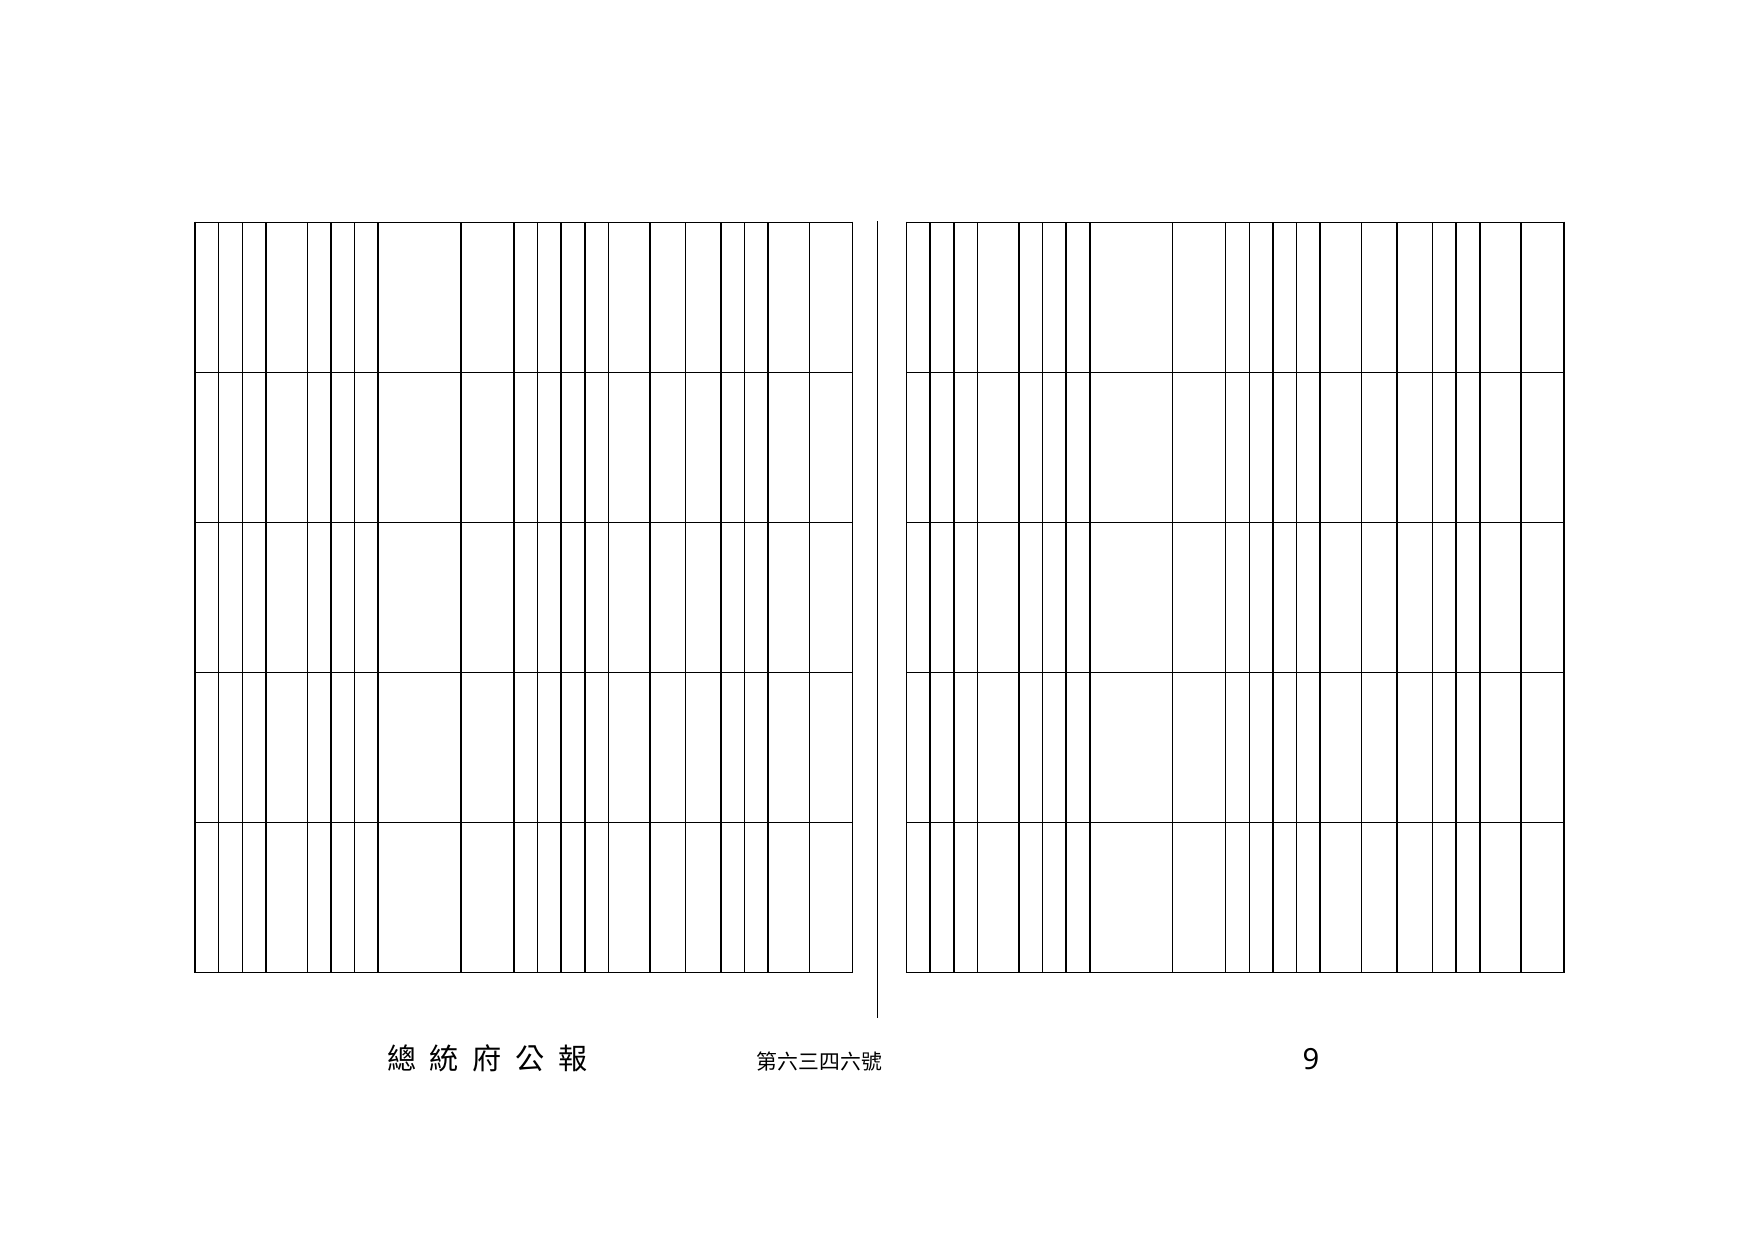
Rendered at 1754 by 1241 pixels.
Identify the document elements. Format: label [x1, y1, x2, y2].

table_cell [722, 823, 744, 972]
table_cell [1274, 823, 1296, 972]
table_cell [1067, 223, 1089, 372]
table_cell [1091, 373, 1172, 522]
table_cell [1433, 223, 1455, 372]
table_cell [515, 673, 537, 822]
table_cell [745, 223, 767, 372]
table_cell [515, 373, 537, 522]
table_cell [931, 823, 953, 972]
table_cell [219, 373, 242, 522]
table_cell [907, 373, 929, 522]
table_cell [267, 823, 307, 972]
table_cell [515, 523, 537, 672]
table_cell [562, 823, 584, 972]
table_cell [1297, 823, 1319, 972]
table_cell [196, 373, 218, 522]
table_cell [1091, 523, 1172, 672]
table_cell [955, 373, 977, 522]
table_cell [722, 223, 744, 372]
table_cell [1020, 823, 1042, 972]
table_cell [1481, 823, 1520, 972]
table_cell [1522, 673, 1563, 822]
table_cell [1398, 523, 1432, 672]
table_cell [1091, 223, 1172, 372]
table_cell [1321, 523, 1361, 672]
table_cell [1250, 373, 1272, 522]
table_cell [308, 673, 330, 822]
table_cell [355, 823, 377, 972]
table_cell [515, 823, 537, 972]
table_cell [1274, 673, 1296, 822]
table_cell [308, 373, 330, 522]
table_cell [1522, 523, 1563, 672]
table_cell [355, 673, 377, 822]
table_cell [1250, 823, 1272, 972]
table_cell [196, 223, 218, 372]
table_cell [1522, 823, 1563, 972]
table_cell [1362, 523, 1396, 672]
table_cell [1321, 823, 1361, 972]
table_cell [769, 673, 809, 822]
table_cell [196, 523, 218, 672]
table_cell [219, 223, 242, 372]
table_cell [1457, 823, 1479, 972]
table_cell [810, 373, 852, 522]
table_cell [462, 373, 513, 522]
table_cell [745, 673, 767, 822]
table_cell [1091, 823, 1172, 972]
table_cell [332, 373, 354, 522]
table_cell [1226, 223, 1249, 372]
table_cell [1250, 223, 1272, 372]
table_cell [243, 373, 265, 522]
table_cell [1091, 673, 1172, 822]
table_cell [1457, 373, 1479, 522]
table_cell [907, 673, 929, 822]
table_cell [562, 523, 584, 672]
table_cell [686, 523, 720, 672]
table_cell [538, 223, 560, 372]
table_cell [1067, 823, 1089, 972]
table_cell [745, 823, 767, 972]
table_cell [1250, 673, 1272, 822]
table_cell [810, 523, 852, 672]
table_cell [586, 223, 608, 372]
table_cell [586, 373, 608, 522]
table_cell [1067, 673, 1089, 822]
table_cell [1043, 523, 1065, 672]
table_cell [1226, 673, 1249, 822]
table_cell [267, 223, 307, 372]
table_cell [1173, 373, 1225, 522]
table_cell [686, 823, 720, 972]
table_cell [1274, 523, 1296, 672]
table_cell [308, 223, 330, 372]
table_cell [955, 673, 977, 822]
table_cell [907, 823, 929, 972]
table_cell [1067, 523, 1089, 672]
table_cell [1020, 523, 1042, 672]
table_cell [332, 223, 354, 372]
table_cell [651, 823, 685, 972]
table_cell [379, 823, 460, 972]
table_cell [243, 823, 265, 972]
table_cell [1173, 523, 1225, 672]
table_cell [769, 223, 809, 372]
table_cell [955, 223, 977, 372]
table_cell [1457, 223, 1479, 372]
table_cell [1457, 523, 1479, 672]
table_cell [1321, 673, 1361, 822]
table_cell [1398, 373, 1432, 522]
table_cell [1362, 373, 1396, 522]
table_cell [931, 223, 953, 372]
table_cell [562, 223, 584, 372]
table_cell [1173, 823, 1225, 972]
table_cell [1522, 373, 1563, 522]
table_cell [379, 673, 460, 822]
table_cell [1297, 673, 1319, 822]
table_cell [907, 523, 929, 672]
table_cell [462, 523, 513, 672]
table_cell [955, 523, 977, 672]
table_cell [978, 223, 1018, 372]
table_cell [651, 523, 685, 672]
table_cell [462, 673, 513, 822]
table_cell [379, 223, 460, 372]
table_cell [978, 523, 1018, 672]
table_cell [609, 673, 649, 822]
table_cell [332, 523, 354, 672]
table_cell [609, 523, 649, 672]
table_cell [538, 523, 560, 672]
table_cell [1297, 373, 1319, 522]
table_cell [586, 673, 608, 822]
table_cell [355, 223, 377, 372]
table_cell [686, 673, 720, 822]
table_cell [1457, 673, 1479, 822]
table_cell [379, 523, 460, 672]
table_cell [1481, 523, 1520, 672]
table_cell [1321, 223, 1361, 372]
table_cell [978, 673, 1018, 822]
table_cell [769, 373, 809, 522]
table_cell [308, 823, 330, 972]
table_cell [609, 223, 649, 372]
table_cell [1226, 823, 1249, 972]
table_cell [1043, 373, 1065, 522]
table_cell [196, 673, 218, 822]
table_cell [1297, 523, 1319, 672]
table_cell [810, 223, 852, 372]
table_cell [538, 823, 560, 972]
table_cell [332, 673, 354, 822]
table_cell [686, 373, 720, 522]
table_cell [651, 223, 685, 372]
table_cell [1297, 223, 1319, 372]
table_cell [1481, 223, 1520, 372]
table_cell [651, 673, 685, 822]
table_cell [515, 223, 537, 372]
table_cell [219, 823, 242, 972]
table_cell [1433, 523, 1455, 672]
table_cell [1481, 673, 1520, 822]
table_cell [1226, 523, 1249, 672]
table_cell [686, 223, 720, 372]
table_cell [308, 523, 330, 672]
table_cell [562, 673, 584, 822]
table_cell [1173, 223, 1225, 372]
table_cell [931, 373, 953, 522]
table_cell [1398, 823, 1432, 972]
table_cell [722, 373, 744, 522]
table_cell [1020, 673, 1042, 822]
table_cell [1481, 373, 1520, 522]
table_cell [1321, 373, 1361, 522]
table_cell [1398, 223, 1432, 372]
table_cell [538, 373, 560, 522]
table_cell [1020, 223, 1042, 372]
table_cell [355, 373, 377, 522]
table_cell [810, 823, 852, 972]
table_cell [1433, 673, 1455, 822]
table_cell [1067, 373, 1089, 522]
table_cell [243, 673, 265, 822]
table_cell [219, 673, 242, 822]
table_cell [538, 673, 560, 822]
table_cell [243, 223, 265, 372]
table_cell [1433, 823, 1455, 972]
table_cell [1173, 673, 1225, 822]
table_cell [332, 823, 354, 972]
table_cell [978, 823, 1018, 972]
table_cell [267, 673, 307, 822]
table_cell [462, 823, 513, 972]
table_cell [1274, 223, 1296, 372]
table_cell [355, 523, 377, 672]
table_cell [1398, 673, 1432, 822]
table_cell [722, 523, 744, 672]
table_cell [1522, 223, 1563, 372]
table_cell [931, 523, 953, 672]
table_cell [931, 673, 953, 822]
table_cell [562, 373, 584, 522]
table_cell [1274, 373, 1296, 522]
table_cell [379, 373, 460, 522]
table_cell [1362, 673, 1396, 822]
table_cell [978, 373, 1018, 522]
table_cell [586, 523, 608, 672]
table_cell [1433, 373, 1455, 522]
table_cell [609, 373, 649, 522]
table_cell [1043, 823, 1065, 972]
table_cell [586, 823, 608, 972]
table_cell [810, 673, 852, 822]
table_cell [1362, 823, 1396, 972]
table_cell [1226, 373, 1249, 522]
table_cell [1250, 523, 1272, 672]
table_cell [1020, 373, 1042, 522]
table_cell [243, 523, 265, 672]
table_cell [219, 523, 242, 672]
table_cell [722, 673, 744, 822]
table_cell [1043, 223, 1065, 372]
table_cell [1362, 223, 1396, 372]
table_cell [267, 523, 307, 672]
table_cell [907, 223, 929, 372]
table_cell [609, 823, 649, 972]
table_cell [196, 823, 218, 972]
table_cell [745, 373, 767, 522]
table_cell [769, 823, 809, 972]
table_cell [955, 823, 977, 972]
table_cell [1043, 673, 1065, 822]
table_cell [651, 373, 685, 522]
table_cell [267, 373, 307, 522]
table_cell [745, 523, 767, 672]
table_cell [462, 223, 513, 372]
table_cell [769, 523, 809, 672]
